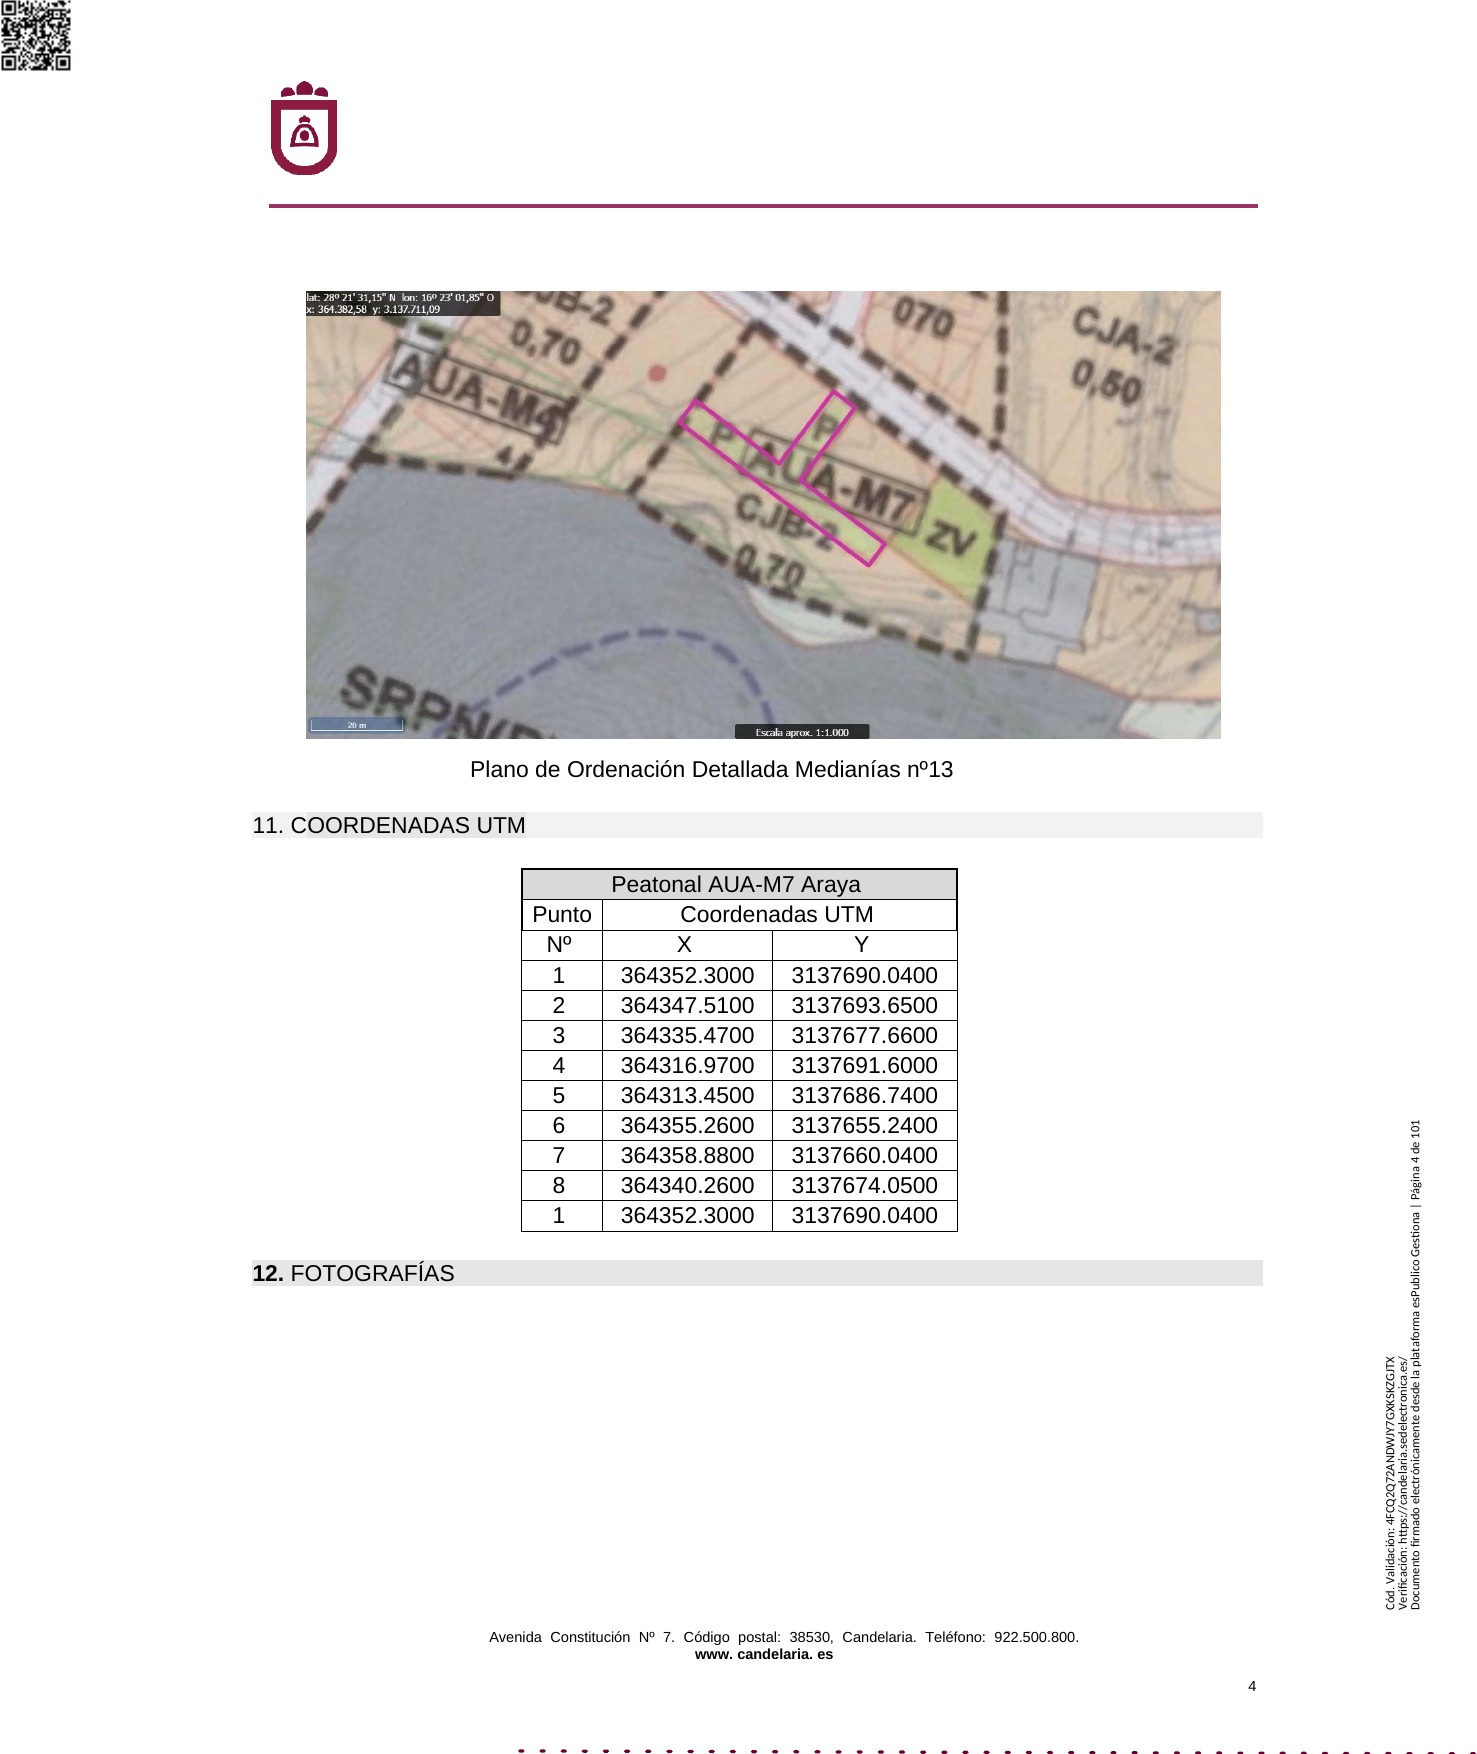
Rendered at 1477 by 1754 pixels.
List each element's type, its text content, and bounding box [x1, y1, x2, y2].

table_cell 1 [522, 961, 602, 990]
table_cell 3137660.0400 [773, 1141, 957, 1170]
table_cell 4 [522, 1051, 602, 1080]
table_cell 1 [522, 1201, 602, 1231]
table_cell 364335.4700 [603, 1021, 772, 1050]
table_cell 364340.2600 [603, 1171, 772, 1200]
table_cell 8 [522, 1171, 602, 1200]
table_cell X [603, 931, 772, 959]
table_cell 364313.4500 [603, 1081, 772, 1110]
table_cell Nº [522, 931, 602, 959]
subtitle 11. COORDENADAS UTM [526, 812, 1263, 838]
table_cell 364352.3000 [603, 961, 772, 990]
table_cell 7 [522, 1141, 602, 1170]
table_cell 364352.3000 [603, 1201, 772, 1231]
table_cell 3 [522, 1021, 602, 1050]
table_cell 6 [522, 1111, 602, 1140]
table_cell 3137690.0400 [773, 1201, 957, 1231]
table_cell 5 [522, 1081, 602, 1110]
table_cell 364347.5100 [603, 991, 772, 1020]
table_cell 3137690.0400 [773, 961, 957, 990]
table_cell 2 [522, 991, 602, 1020]
subtitle 11. COORDENADAS UTM [252, 812, 307, 838]
subtitle 12. FOTOGRAFÍAS [252, 1260, 290, 1286]
table_cell 3137691.6000 [773, 1051, 957, 1080]
table_cell Punto [523, 900, 602, 929]
table_cell Y [773, 931, 957, 959]
table_header Peatonal AUA-M7 Araya [523, 870, 956, 899]
table_cell 3137677.6600 [773, 1021, 957, 1050]
table_cell 3137693.6500 [773, 991, 957, 1020]
table_cell Coordenadas UTM [603, 900, 956, 929]
subtitle 12. FOTOGRAFÍAS [455, 1260, 1263, 1286]
table_cell 364316.9700 [603, 1051, 772, 1080]
table_cell 3137655.2400 [773, 1111, 957, 1140]
table_cell 3137674.0500 [773, 1171, 957, 1200]
text Plano de Ordenación Detallada Medianías nº13 [304, 756, 1165, 782]
table_cell 364355.2600 [603, 1111, 772, 1140]
table_cell 364358.8800 [603, 1141, 772, 1170]
table_cell 3137686.7400 [773, 1081, 957, 1110]
